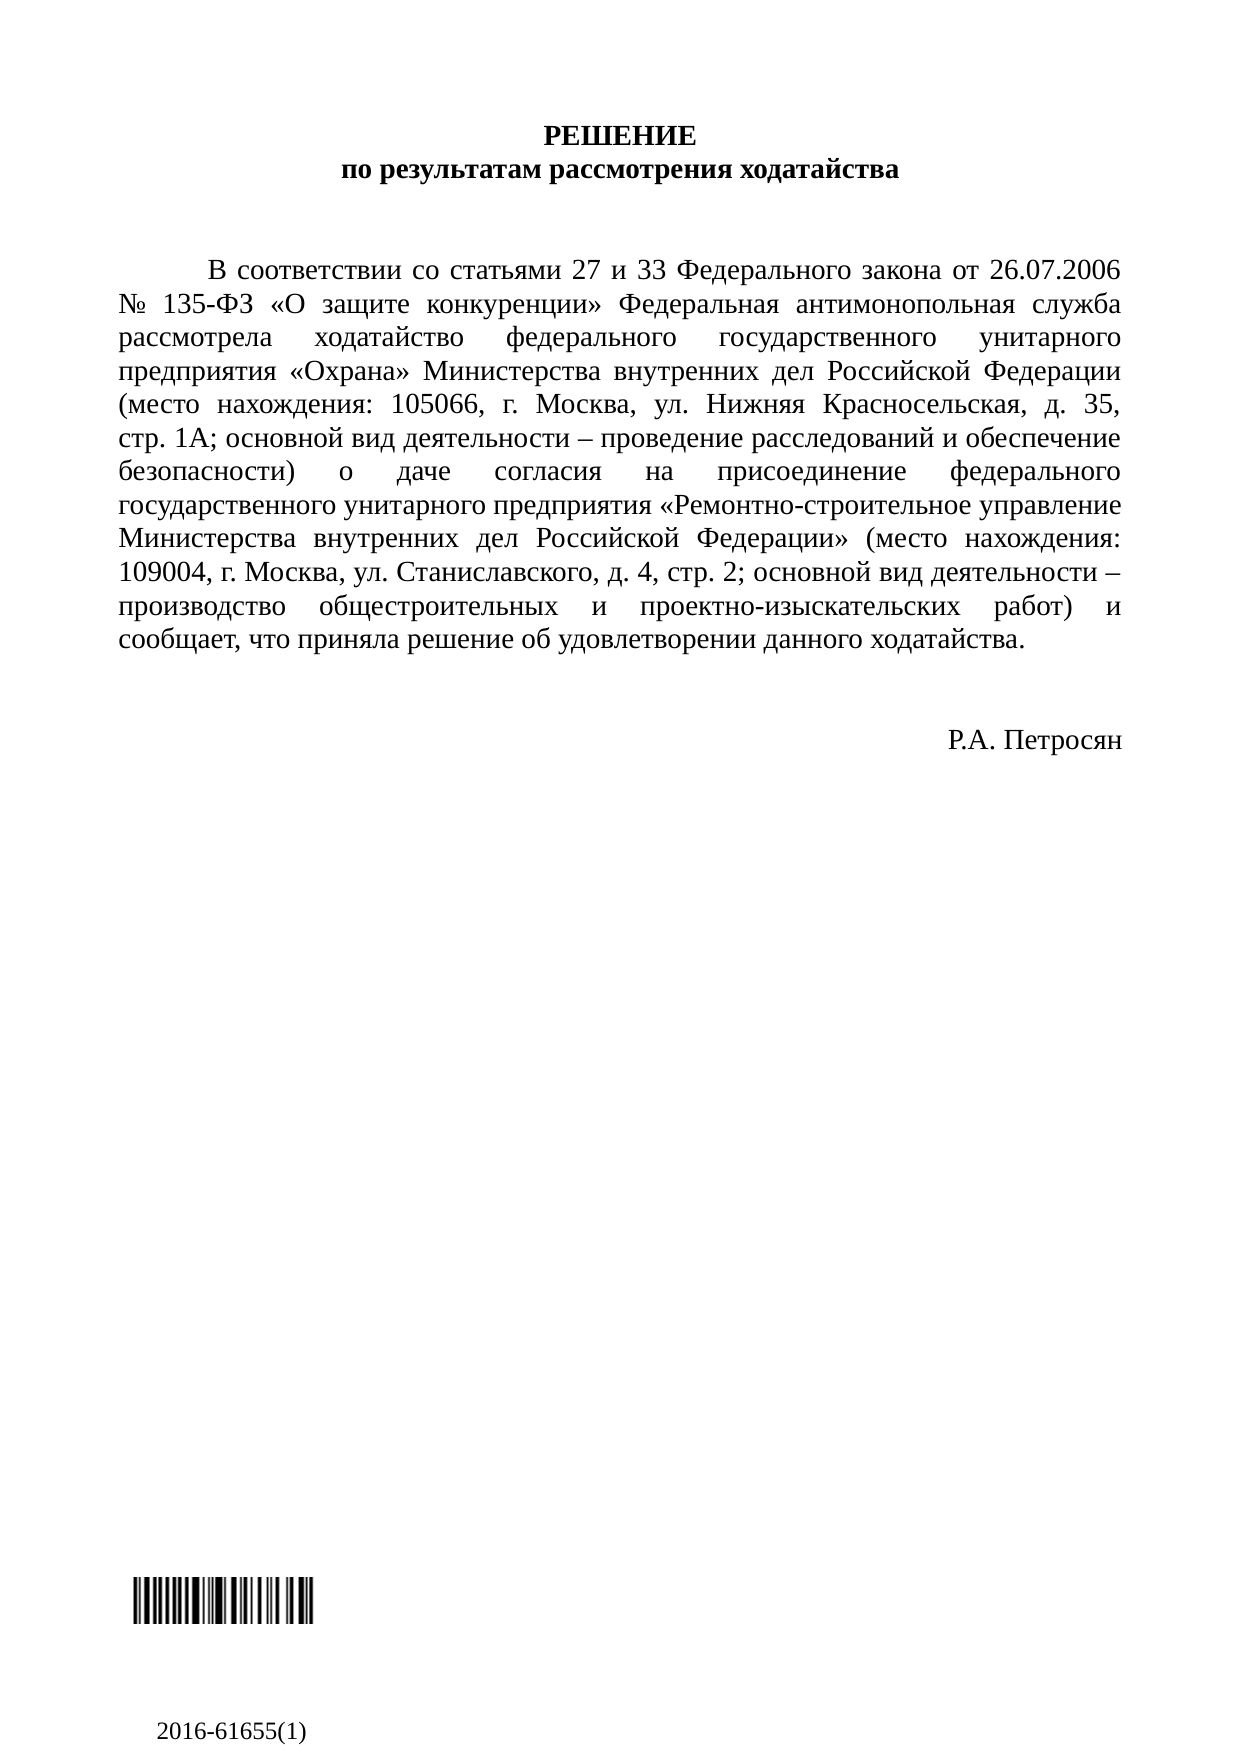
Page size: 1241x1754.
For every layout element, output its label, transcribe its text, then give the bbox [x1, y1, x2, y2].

text по результатам рассмотрения ходатайства [118, 152, 1122, 185]
picture [118, 1577, 331, 1624]
text Р.А. Петросян [118, 722, 1122, 755]
text РЕШЕНИЕ [118, 118, 1122, 152]
text В соответствии со статьями 27 и 33 Федерального закона от 26.07.2006 № 135-ФЗ «О защите конкуренции» Федеральная антимонопольная служба рассмотрела ходатайство федерального государственного унитарного предприятия «Охрана» Министерства внутренних дел Российской Федерации (место нахождения: 105066, г. Москва, ул. Нижняя Красносельская, д. 35, стр. 1А; основной вид деятельности – проведение расследований и обеспечение безопасности) о даче согласия на присоединение федерального государственного унитарного предприятия «Ремонтно-строительное управление Министерства внутренних дел Российской Федерации» (место нахождения: 109004, г. Москва, ул. Станиславского, д. 4, стр. 2; основной вид деятельности – производство общестроительных и проектно-изыскательских работ) и сообщает, что приняла решение об удовлетворении данного ходатайства. [118, 252, 1122, 655]
